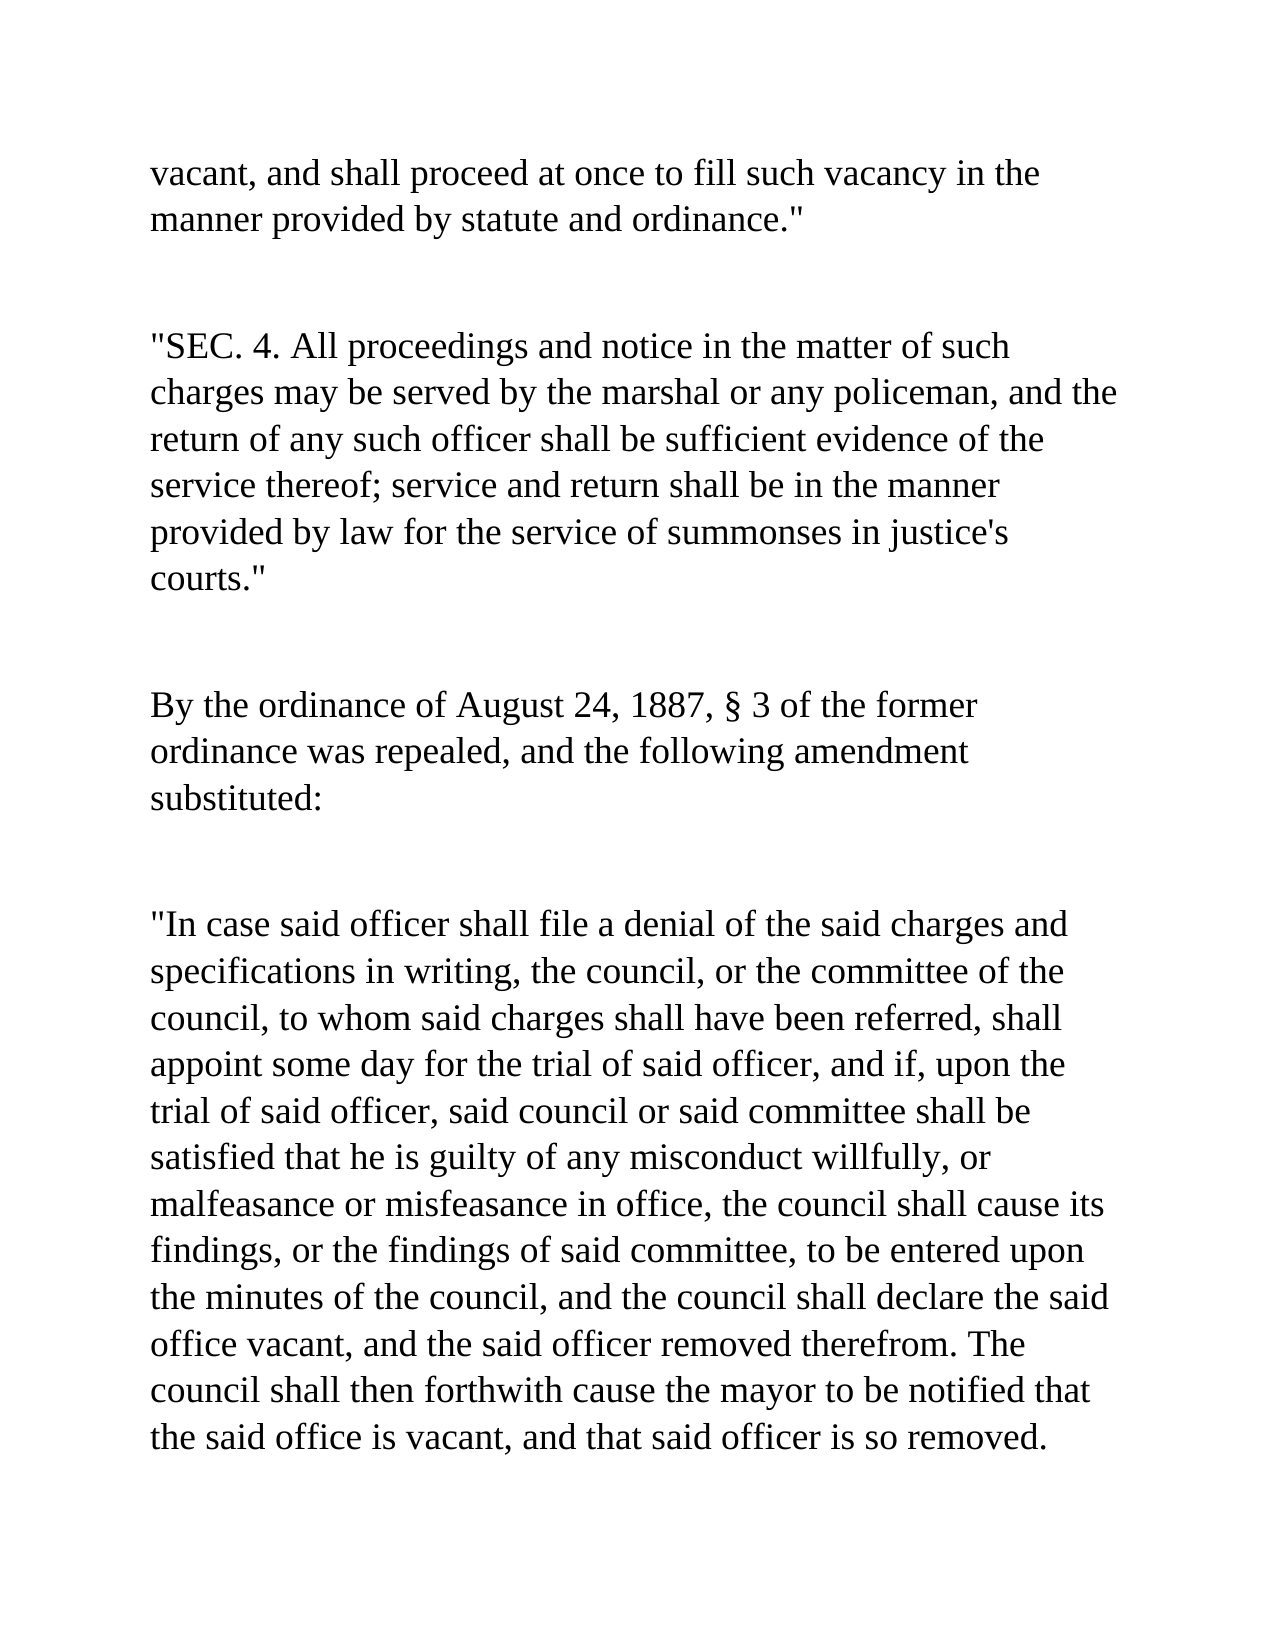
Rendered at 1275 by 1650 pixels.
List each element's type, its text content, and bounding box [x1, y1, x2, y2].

text By the ordinance of August 24, 1887, § 3 of the former ordinance was repealed, and the following amendment substituted: [150, 682, 1125, 818]
text vacant, and shall proceed at once to fill such vacancy in the manner provided by statute and ordinance." [150, 150, 1125, 240]
text "In case said officer shall file a denial of the said charges and specifications in writing, the council, or the committee of the council, to whom said charges shall have been referred, shall appoint some day for the trial of said officer, and if, upon the trial of said officer, said council or said committee shall be satisfied that he is guilty of any misconduct willfully, or malfeasance or misfeasance in office, the council shall cause its findings, or the findings of said committee, to be entered upon the minutes of the council, and the council shall declare the said office vacant, and the said officer removed therefrom. The council shall then forthwith cause the mayor to be notified that the said office is vacant, and that said officer is so removed. [150, 902, 1125, 1457]
text "SEC. 4. All proceedings and notice in the matter of such charges may be served by the marshal or any policeman, and the return of any such officer shall be sufficient evidence of the service thereof; service and return shall be in the manner provided by law for the service of summonses in justice's courts." [150, 323, 1125, 599]
